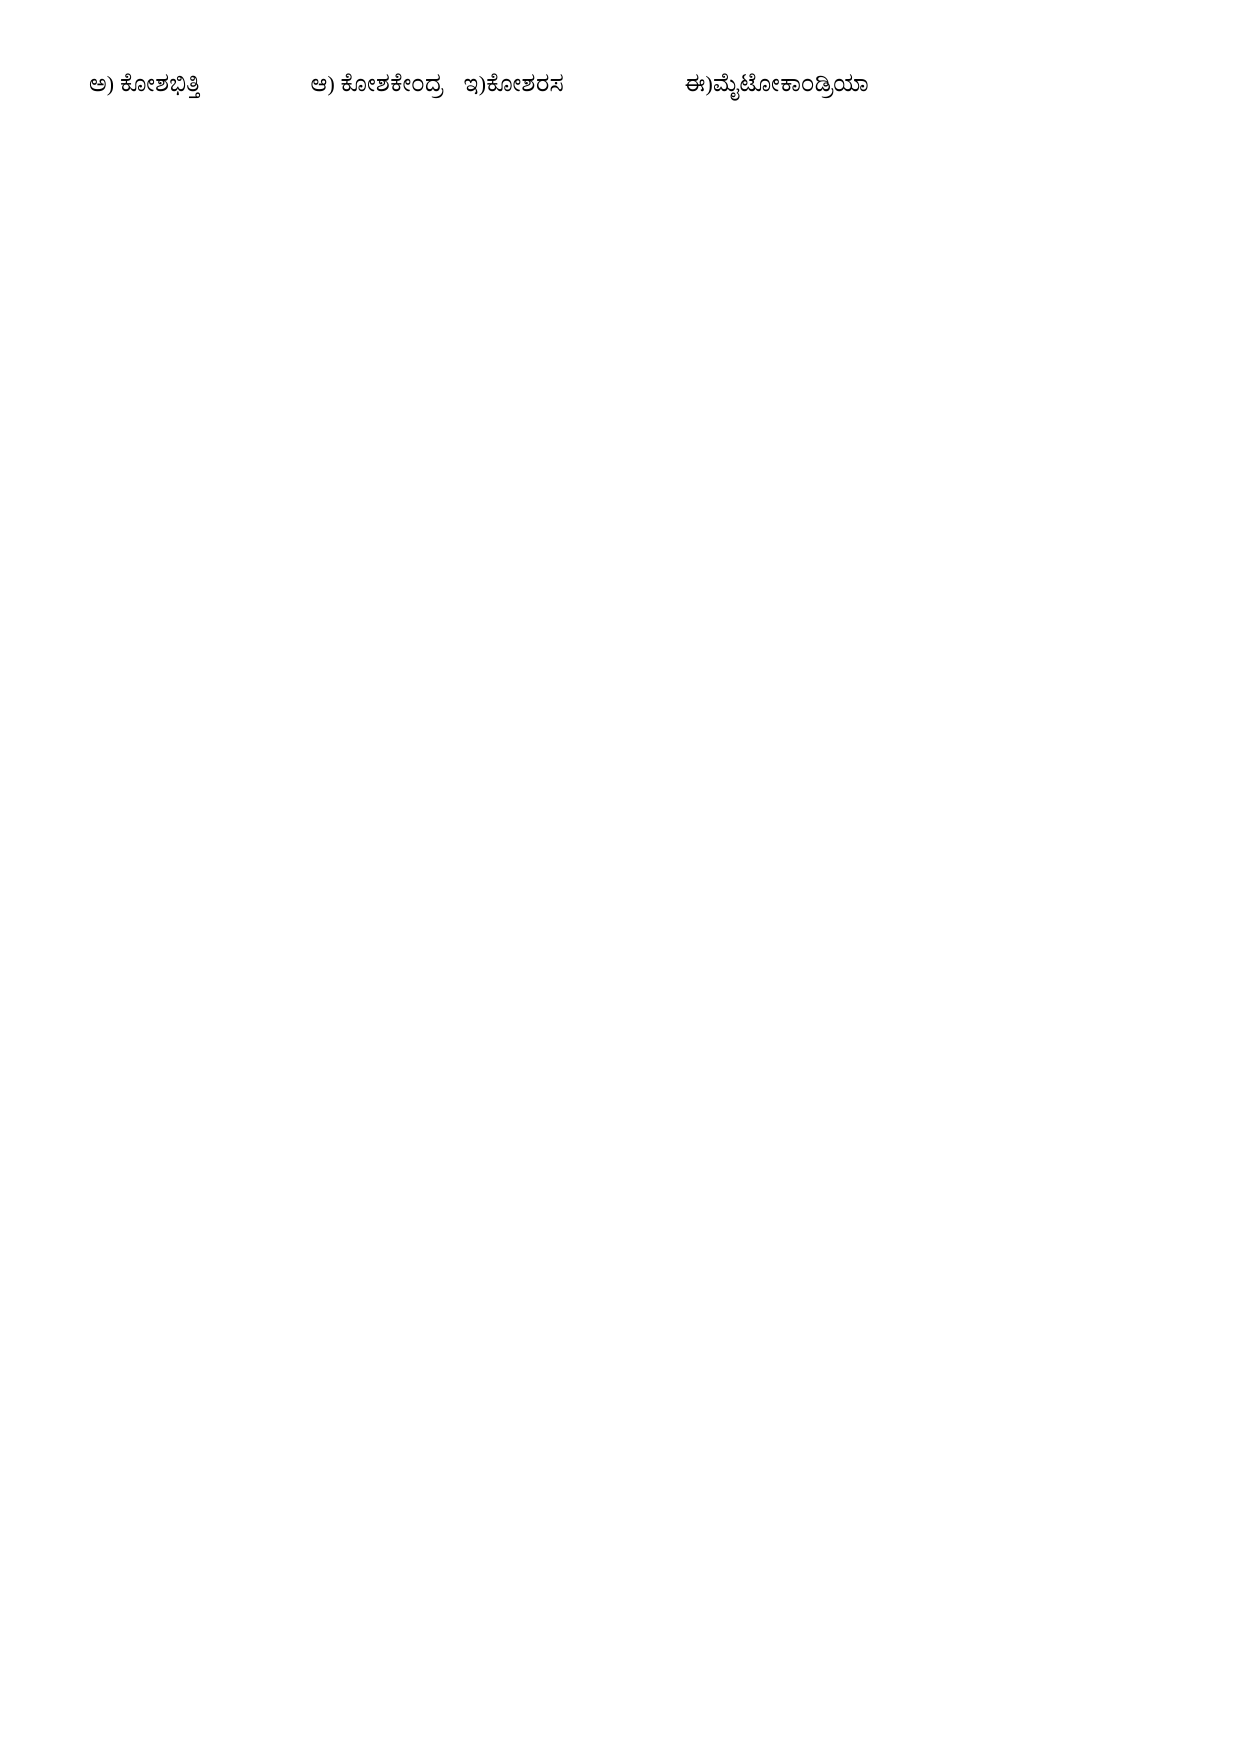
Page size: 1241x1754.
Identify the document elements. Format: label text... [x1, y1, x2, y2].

text ಅ) ಕೋಶಭಿತ್ತಿ ಆ) ಕೋಶಕೇಂದ್ರ ಇ)ಕೋಶರಸ ಈ)ಮೈಟೋಕಾಂಡ್ರಿಯಾ [88, 71, 1152, 100]
